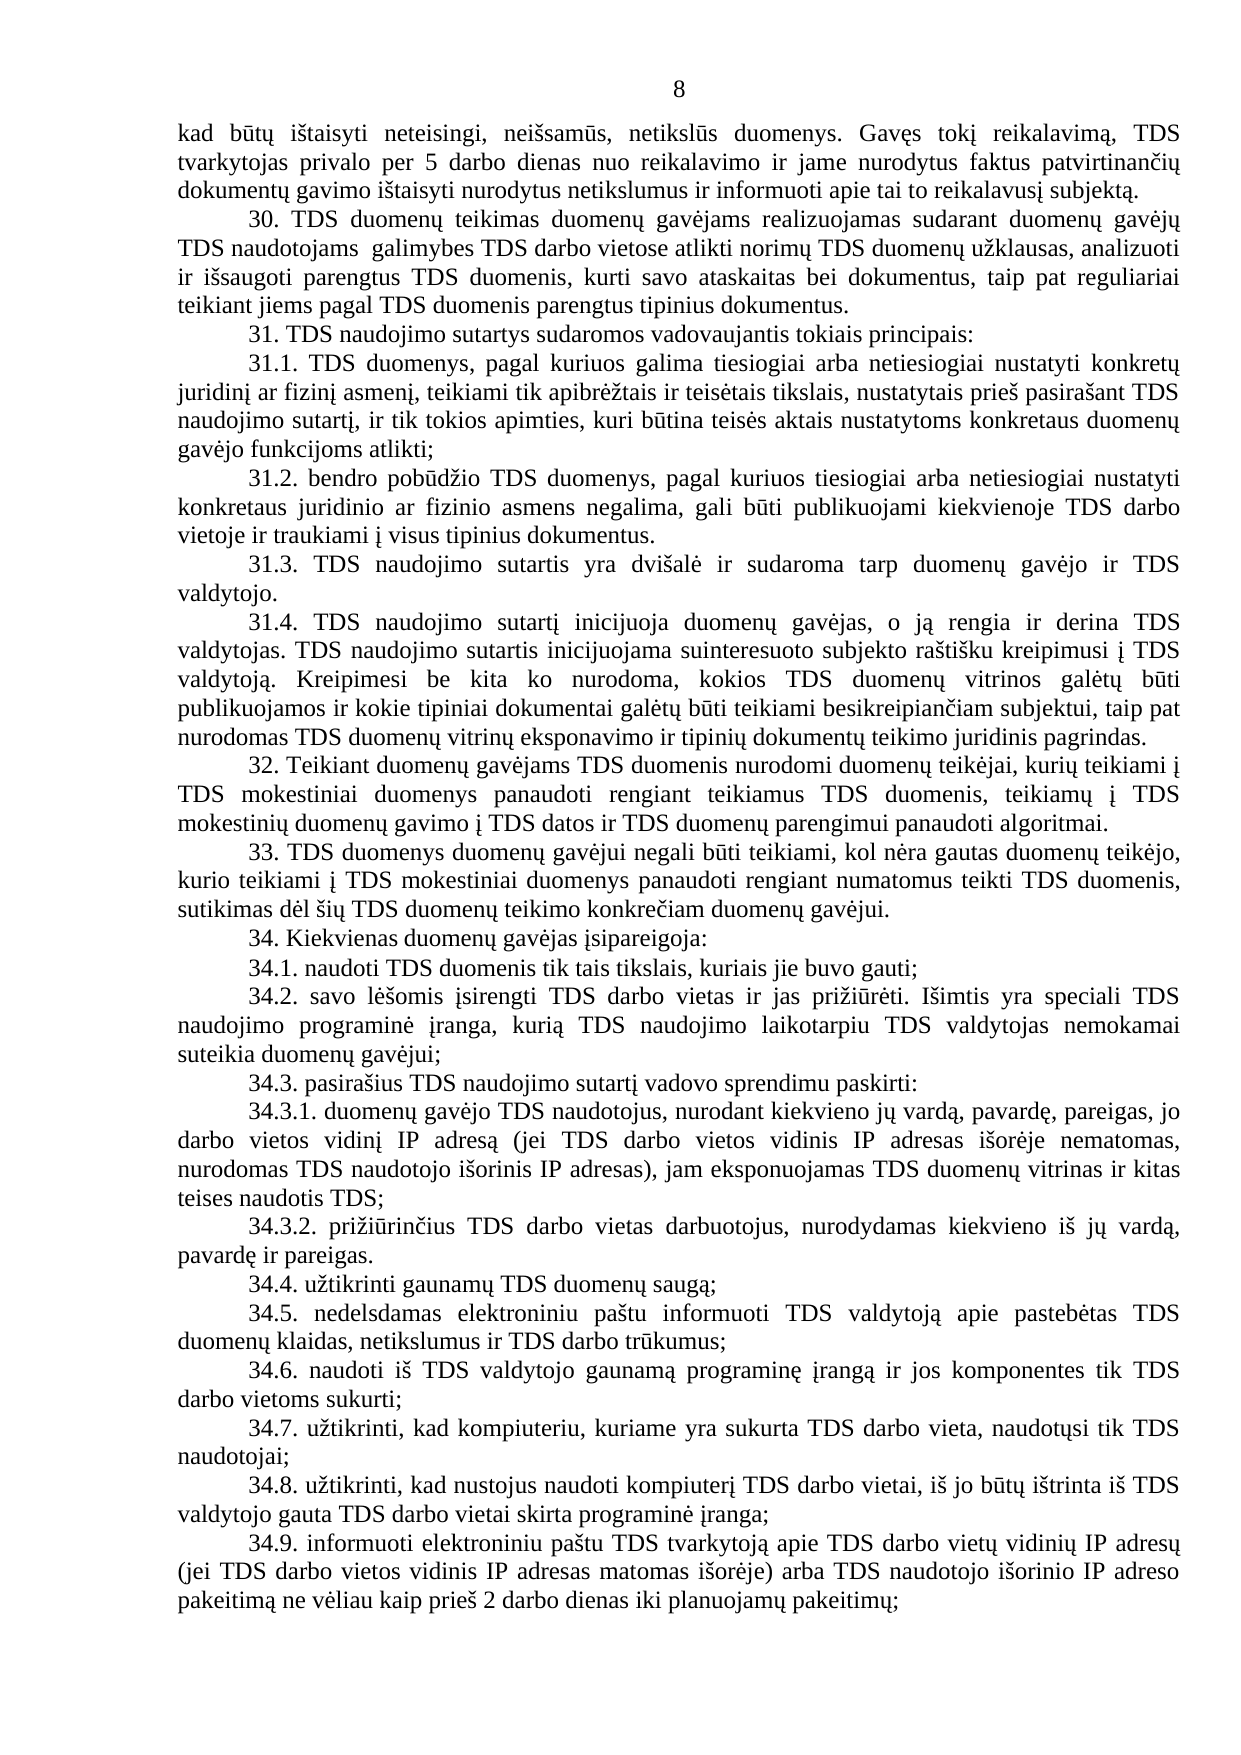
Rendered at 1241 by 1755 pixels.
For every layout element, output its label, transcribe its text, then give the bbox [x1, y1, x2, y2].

text 34.8. užtikrinti, kad nustojus naudoti kompiuterį TDS darbo vietai, iš jo būtų ištrinta iš TDS valdytojo gauta TDS darbo vietai skirta programinė įranga; [177, 1470, 1181, 1528]
text 34.2. savo lėšomis įsirengti TDS darbo vietas ir jas prižiūrėti. Išimtis yra speciali TDS naudojimo programinė įranga, kurią TDS naudojimo laikotarpiu TDS valdytojas nemokamai suteikia duomenų gavėjui; [177, 981, 1181, 1068]
text 31.4. TDS naudojimo sutartį inicijuoja duomenų gavėjas, o ją rengia ir derina TDS valdytojas. TDS naudojimo sutartis inicijuojama suinteresuoto subjekto raštišku kreipimusi į TDS valdytoją. Kreipimesi be kita ko nurodoma, kokios TDS duomenų vitrinos galėtų būti publikuojamos ir kokie tipiniai dokumentai galėtų būti teikiami besikreipiančiam subjektui, taip pat nurodomas TDS duomenų vitrinų eksponavimo ir tipinių dokumentų teikimo juridinis pagrindas. [177, 607, 1181, 751]
text 33. TDS duomenys duomenų gavėjui negali būti teikiami, kol nėra gautas duomenų teikėjo, kurio teikiami į TDS mokestiniai duomenys panaudoti rengiant numatomus teikti TDS duomenis, sutikimas dėl šių TDS duomenų teikimo konkrečiam duomenų gavėjui. [177, 837, 1181, 923]
text 31.2. bendro pobūdžio TDS duomenys, pagal kuriuos tiesiogiai arba netiesiogiai nustatyti konkretaus juridinio ar fizinio asmens negalima, gali būti publikuojami kiekvienoje TDS darbo vietoje ir traukiami į visus tipinius dokumentus. [177, 463, 1181, 549]
text 32. Teikiant duomenų gavėjams TDS duomenis nurodomi duomenų teikėjai, kurių teikiami į TDS mokestiniai duomenys panaudoti rengiant teikiamus TDS duomenis, teikiamų į TDS mokestinių duomenų gavimo į TDS datos ir TDS duomenų parengimui panaudoti algoritmai. [177, 751, 1181, 837]
text 34.5. nedelsdamas elektroniniu paštu informuoti TDS valdytoją apie pastebėtas TDS duomenų klaidas, netikslumus ir TDS darbo trūkumus; [177, 1298, 1181, 1355]
text 34. Kiekvienas duomenų gavėjas įsipareigoja: [177, 923, 1181, 953]
text 34.3.1. duomenų gavėjo TDS naudotojus, nurodant kiekvieno jų vardą, pavardę, pareigas, jo darbo vietos vidinį IP adresą (jei TDS darbo vietos vidinis IP adresas išorėje nematomas, nurodomas TDS naudotojo išorinis IP adresas), jam eksponuojamas TDS duomenų vitrinas ir kitas teises naudotis TDS; [177, 1096, 1181, 1211]
text 34.3.2. prižiūrinčius TDS darbo vietas darbuotojus, nurodydamas kiekvieno iš jų vardą, pavardę ir pareigas. [177, 1211, 1181, 1269]
text 34.6. naudoti iš TDS valdytojo gaunamą programinę įrangą ir jos komponentes tik TDS darbo vietoms sukurti; [177, 1355, 1181, 1413]
text 31.1. TDS duomenys, pagal kuriuos galima tiesiogiai arba netiesiogiai nustatyti konkretų juridinį ar fizinį asmenį, teikiami tik apibrėžtais ir teisėtais tikslais, nustatytais prieš pasirašant TDS naudojimo sutartį, ir tik tokios apimties, kuri būtina teisės aktais nustatytoms konkretaus duomenų gavėjo funkcijoms atlikti; [177, 348, 1181, 463]
text 31.3. TDS naudojimo sutartis yra dvišalė ir sudaroma tarp duomenų gavėjo ir TDS valdytojo. [177, 549, 1181, 607]
text 30. TDS duomenų teikimas duomenų gavėjams realizuojamas sudarant duomenų gavėjų TDS naudotojams galimybes TDS darbo vietose atlikti norimų TDS duomenų užklausas, analizuoti ir išsaugoti parengtus TDS duomenis, kurti savo ataskaitas bei dokumentus, taip pat reguliariai teikiant jiems pagal TDS duomenis parengtus tipinius dokumentus. [177, 204, 1181, 319]
text 34.7. užtikrinti, kad kompiuteriu, kuriame yra sukurta TDS darbo vieta, naudotųsi tik TDS naudotojai; [177, 1413, 1181, 1470]
text 34.1. naudoti TDS duomenis tik tais tikslais, kuriais jie buvo gauti; [177, 953, 1181, 981]
text 34.9. informuoti elektroniniu paštu TDS tvarkytoją apie TDS darbo vietų vidinių IP adresų (jei TDS darbo vietos vidinis IP adresas matomas išorėje) arba TDS naudotojo išorinio IP adreso pakeitimą ne vėliau kaip prieš 2 darbo dienas iki planuojamų pakeitimų; [177, 1528, 1181, 1614]
text 31. TDS naudojimo sutartys sudaromos vadovaujantis tokiais principais: [177, 319, 1181, 348]
text kad būtų ištaisyti neteisingi, neišsamūs, netikslūs duomenys. Gavęs tokį reikalavimą, TDS tvarkytojas privalo per 5 darbo dienas nuo reikalavimo ir jame nurodytus faktus patvirtinančių dokumentų gavimo ištaisyti nurodytus netikslumus ir informuoti apie tai to reikalavusį subjektą. [177, 118, 1181, 204]
text 34.4. užtikrinti gaunamų TDS duomenų saugą; [177, 1269, 1181, 1298]
text 34.3. pasirašius TDS naudojimo sutartį vadovo sprendimu paskirti: [177, 1068, 1181, 1096]
